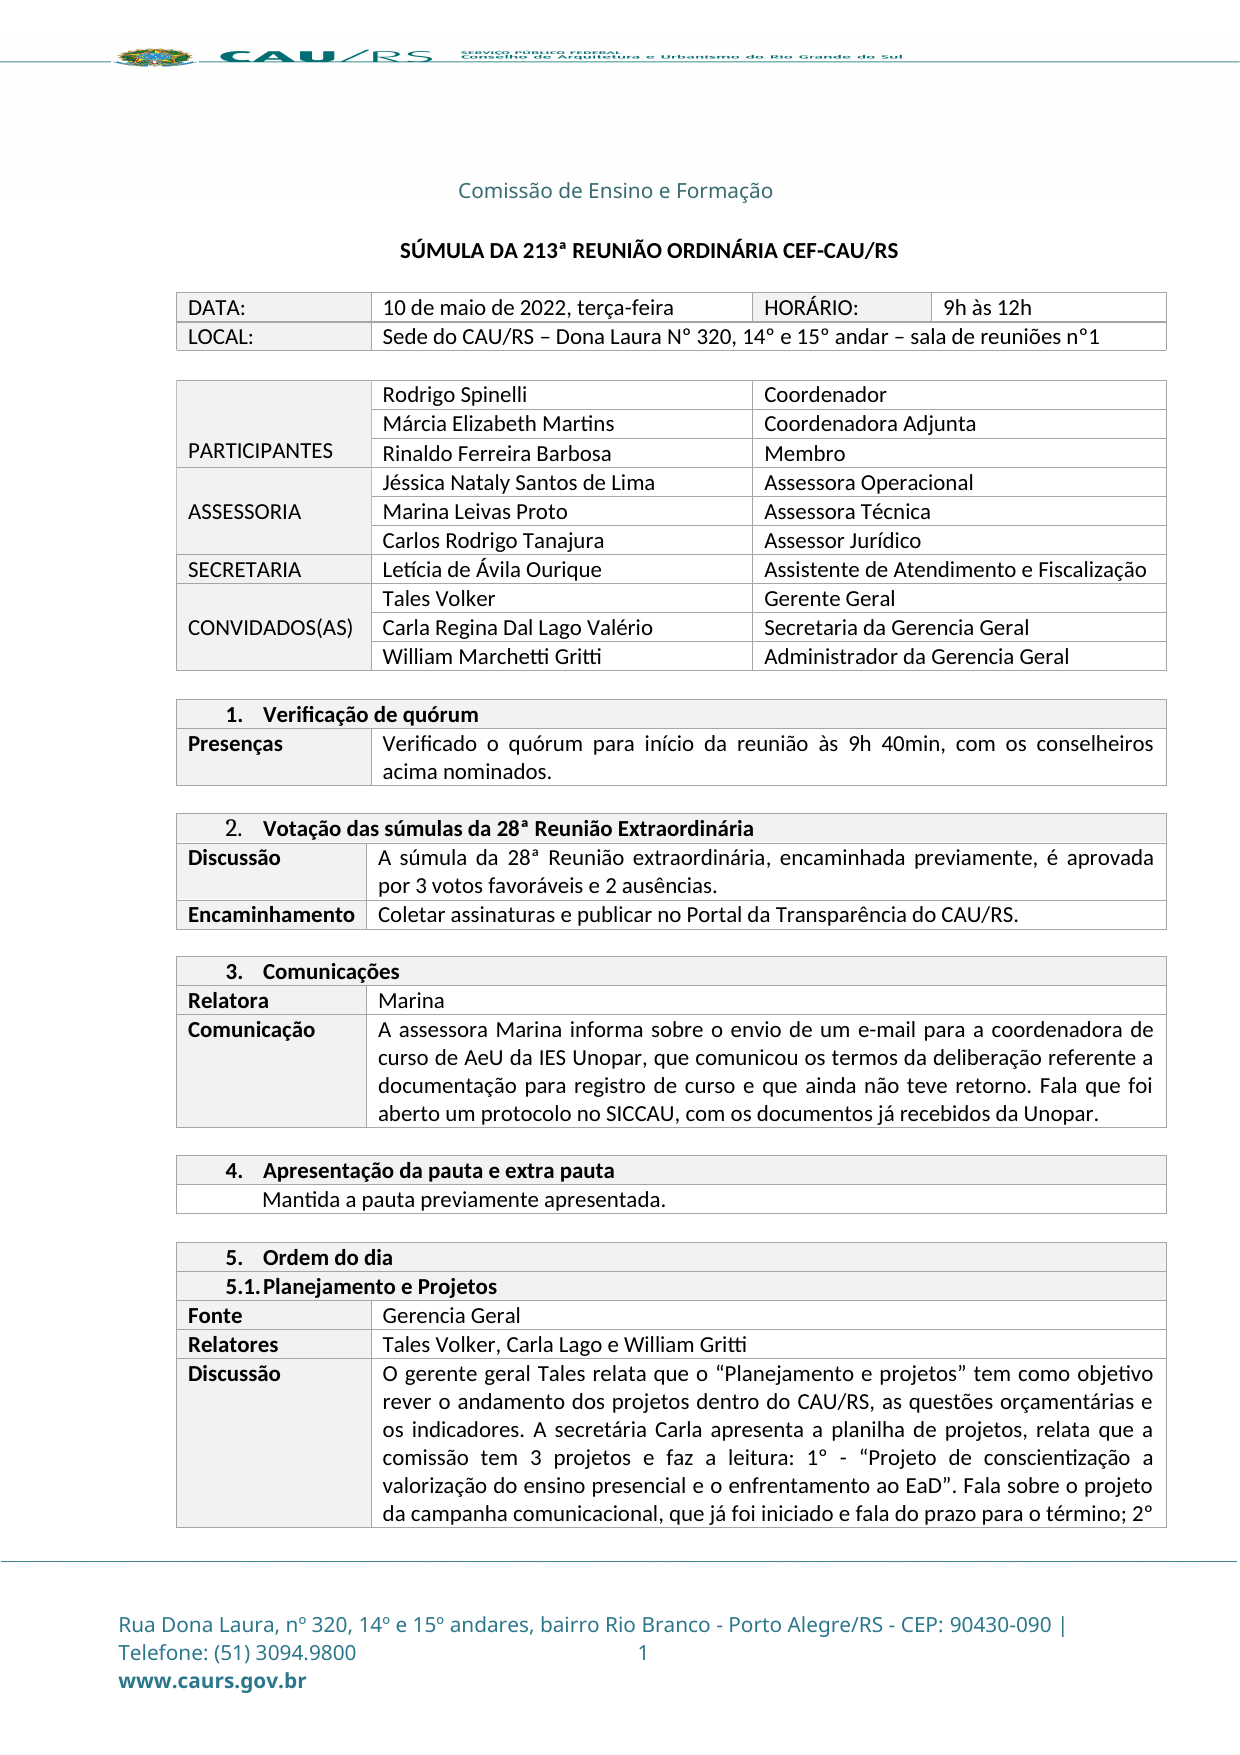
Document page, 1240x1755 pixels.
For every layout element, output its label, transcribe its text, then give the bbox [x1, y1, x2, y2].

table_cell Secretaria da Gerencia Geral [753, 613, 1166, 641]
table_cell PARTICIPANTES [177, 381, 371, 467]
table_cell [177, 1128, 1166, 1155]
table_cell William Marchetti Gritti [372, 642, 752, 670]
table_cell Relatora [177, 986, 366, 1014]
table_cell Tales Volker, Carla Lago e William Gritti [372, 1330, 1166, 1358]
table_cell Discussão [177, 844, 366, 899]
table_cell Carla Regina Dal Lago Valério [372, 613, 752, 641]
table_cell Presenças [177, 729, 371, 785]
table_cell Mantida a pauta previamente apresentada. [177, 1185, 1166, 1213]
table_header DATA: [177, 293, 371, 321]
table_cell Votação das súmulas da 28ª Reunião Extraordinária [177, 814, 1166, 842]
table_header 9h às 12h [932, 293, 1166, 321]
table_cell Verificação de quórum [177, 700, 1166, 728]
table_header 10 de maio de 2022, terça-feira [372, 293, 752, 321]
table_cell Marina Leivas Proto [372, 497, 752, 525]
table_cell O gerente geral Tales relata que o “Planejamento e projetos” tem como objetivo rever o andamento dos projetos dentro do CAU/RS, as questões orçamentárias e os indicadores. A secretária Carla apresenta a planilha de projetos, relata que a comissão tem 3 projetos e faz a leitura: 1º - “Projeto de conscientização a valorização do ensino presencial e o enfrentamento ao EaD”. Fala sobre o projeto da campanha comunicacional, que já foi iniciado e fala do prazo para o término; 2º [372, 1359, 1166, 1527]
table_cell Coordenador [753, 381, 1166, 408]
table_cell A assessora Marina informa sobre o envio de um e-mail para a coordenadora de curso de AeU da IES Unopar, que comunicou os termos da deliberação referente a documentação para registro de curso e que ainda não teve retorno. Fala que foi aberto um protocolo no SICCAU, com os documentos já recebidos da Unopar. [367, 1015, 1166, 1127]
table_cell Tales Volker [372, 584, 752, 612]
table_cell Jéssica Nataly Santos de Lima [372, 468, 752, 496]
table_cell Relatores [177, 1330, 371, 1358]
table_cell [177, 786, 1166, 813]
table_cell Apresentação da pauta e extra pauta [177, 1156, 1166, 1184]
table_cell Coordenadora Adjunta [753, 410, 1166, 438]
table_cell Fonte [177, 1301, 371, 1329]
table_cell Gerencia Geral [372, 1301, 1166, 1329]
text SÚMULA DA 213ª REUNIÃO ORDINÁRIA CEF-CAU/RS [177, 236, 1121, 264]
table_header HORÁRIO: [753, 293, 931, 321]
table_cell Marina [367, 986, 1166, 1014]
table_cell [177, 930, 1166, 956]
table_cell Letícia de Ávila Ourique [372, 555, 752, 583]
table_cell Planejamento e Projetos [177, 1272, 1166, 1300]
table_cell Administrador da Gerencia Geral [753, 642, 1166, 670]
table_cell Gerente Geral [753, 584, 1166, 612]
table_cell CONVIDADOS(AS) [177, 584, 371, 670]
table_cell Coletar assinaturas e publicar no Portal da Transparência do CAU/RS. [367, 901, 1166, 929]
table_cell Carlos Rodrigo Tanajura [372, 526, 752, 554]
table_cell Rodrigo Spinelli [372, 381, 752, 408]
table_cell Rinaldo Ferreira Barbosa [372, 439, 752, 467]
table_cell A súmula da 28ª Reunião extraordinária, encaminhada previamente, é aprovada por 3 votos favoráveis e 2 ausências. [367, 844, 1166, 899]
table_cell Verificado o quórum para início da reunião às 9h 40min, com os conselheiros acima nominados. [372, 729, 1166, 785]
table_cell Assessora Técnica [753, 497, 1166, 525]
table_cell [177, 351, 1166, 379]
table_cell Ordem do dia [177, 1243, 1166, 1271]
table_cell Comunicação [177, 1015, 366, 1127]
table_cell [177, 1214, 1166, 1242]
table_cell Discussão [177, 1359, 371, 1527]
table_cell Assistente de Atendimento e Fiscalização [753, 555, 1166, 583]
table_cell Comunicações [177, 957, 1166, 985]
table_cell Assessora Operacional [753, 468, 1166, 496]
table_cell Membro [753, 439, 1166, 467]
table_cell Assessor Jurídico [753, 526, 1166, 554]
table_cell SECRETARIA [177, 555, 371, 583]
table_cell LOCAL: [177, 323, 371, 350]
table_cell ASSESSORIA [177, 468, 371, 554]
table_cell Márcia Elizabeth Martins [372, 410, 752, 438]
table_cell [177, 671, 1166, 699]
table_cell Encaminhamento [177, 901, 366, 929]
